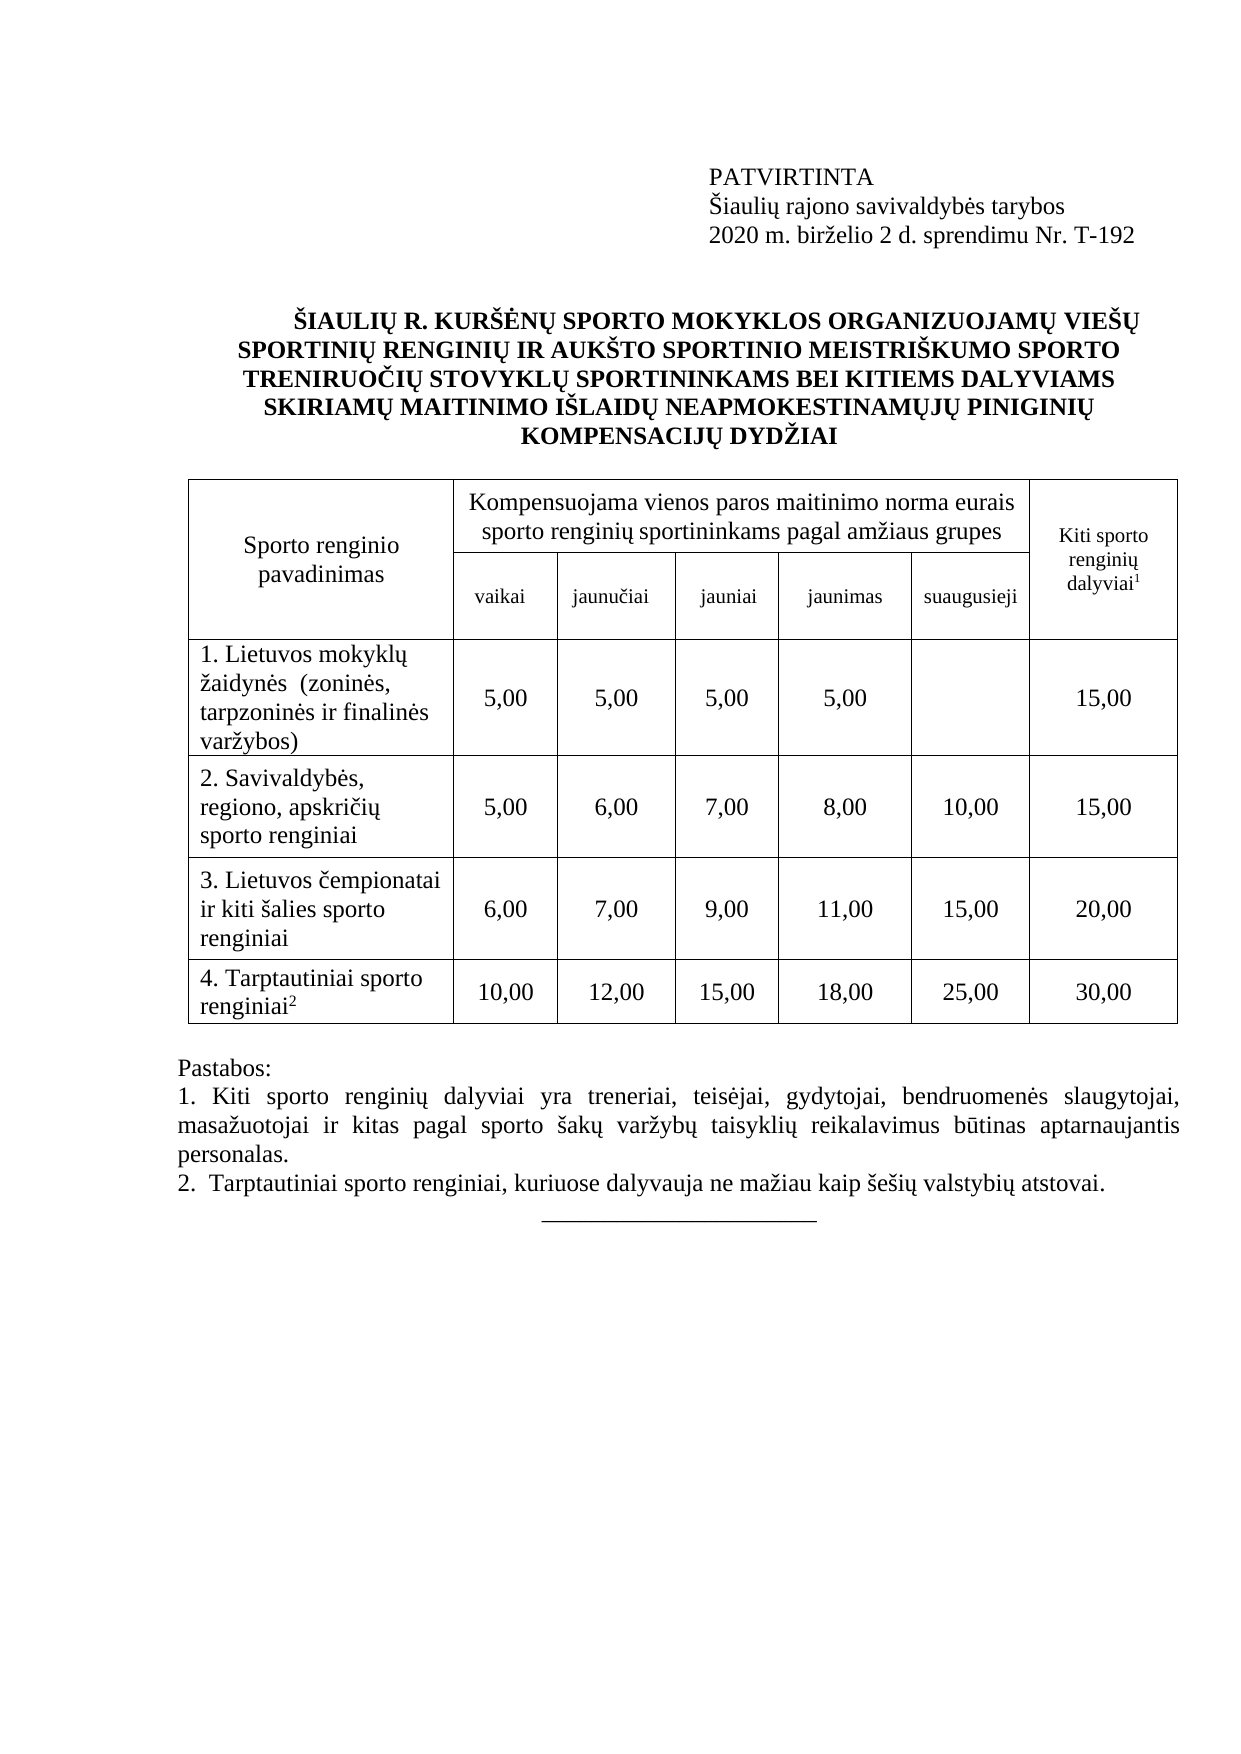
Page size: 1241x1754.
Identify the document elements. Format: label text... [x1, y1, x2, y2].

table_cell 7,00 [558, 858, 675, 959]
table_cell 11,00 [779, 858, 911, 959]
text PATVIRTINTA [177, 162, 1181, 191]
table_header Kompensuojama vienos paros maitinimo norma eurais sporto renginių sportininkams pagal amžiaus grupes [454, 480, 1029, 552]
table_cell 18,00 [779, 960, 911, 1023]
table_cell 5,00 [454, 756, 557, 857]
table_cell 10,00 [454, 960, 557, 1023]
table_cell 8,00 [779, 756, 911, 857]
text 2. Tarptautiniai sporto renginiai, kuriuose dalyvauja ne mažiau kaip šešių valstybių atstovai. [177, 1168, 1181, 1196]
table_header Kiti sporto renginių dalyviai1 [1030, 480, 1177, 638]
table_cell 3. Lietuvos čempionatai ir kiti šalies sporto renginiai [189, 858, 453, 959]
table_cell 15,00 [1030, 640, 1177, 754]
table_cell 6,00 [558, 756, 675, 857]
text Šiaulių rajono savivaldybės tarybos [177, 191, 1181, 220]
table_cell jaunimas [779, 553, 911, 638]
table_cell [912, 640, 1029, 754]
text ŠIAULIŲ R. KURŠĖNŲ SPORTO MOKYKLOS ORGANIZUOJAMŲ VIEŠŲ SPORTINIŲ RENGINIŲ IR AUKŠTO SPORTINIO MEISTRIŠKUMO SPORTO TRENIRUOČIŲ STOVYKLŲ SPORTININKAMS BEI KITIEMS DALYVIAMS SKIRIAMŲ MAITINIMO IŠLAIDŲ NEAPMOKESTINAMŲJŲ PINIGINIŲ KOMPENSACIJŲ DYDŽIAI [177, 306, 1181, 450]
text Pastabos: [177, 1053, 1181, 1081]
table_cell 7,00 [676, 756, 778, 857]
table_header Sporto renginio pavadinimas [189, 480, 453, 638]
table_cell 5,00 [454, 640, 557, 754]
table_cell 2. Savivaldybės, regiono, apskričių sporto renginiai [189, 756, 453, 857]
table_cell 1. Lietuvos mokyklų žaidynės (zoninės, tarpzoninės ir finalinės varžybos) [189, 640, 453, 754]
table_cell 15,00 [1030, 756, 1177, 857]
table_cell 20,00 [1030, 858, 1177, 959]
table_cell 9,00 [676, 858, 778, 959]
table_cell 4. Tarptautiniai sporto renginiai2 [189, 960, 453, 1023]
table_cell 25,00 [912, 960, 1029, 1023]
text 2020 m. birželio 2 d. sprendimu Nr. T-192 [177, 220, 1181, 249]
table_cell jauniai [676, 553, 778, 638]
table_cell 15,00 [912, 858, 1029, 959]
table_cell suaugusieji [912, 553, 1029, 638]
table_cell 30,00 [1030, 960, 1177, 1023]
table_cell 5,00 [779, 640, 911, 754]
table_cell 15,00 [676, 960, 778, 1023]
text ______________________ [177, 1196, 1181, 1225]
table_cell vaikai [454, 553, 557, 638]
table_cell 5,00 [676, 640, 778, 754]
table_cell jaunučiai [558, 553, 675, 638]
text 1. Kiti sporto renginių dalyviai yra treneriai, teisėjai, gydytojai, bendruomenės slaugytojai, masažuotojai ir kitas pagal sporto šakų varžybų taisyklių reikalavimus būtinas aptarnaujantis personalas. [177, 1081, 1181, 1168]
table_cell 5,00 [558, 640, 675, 754]
table_cell 6,00 [454, 858, 557, 959]
table_cell 12,00 [558, 960, 675, 1023]
table_cell 10,00 [912, 756, 1029, 857]
